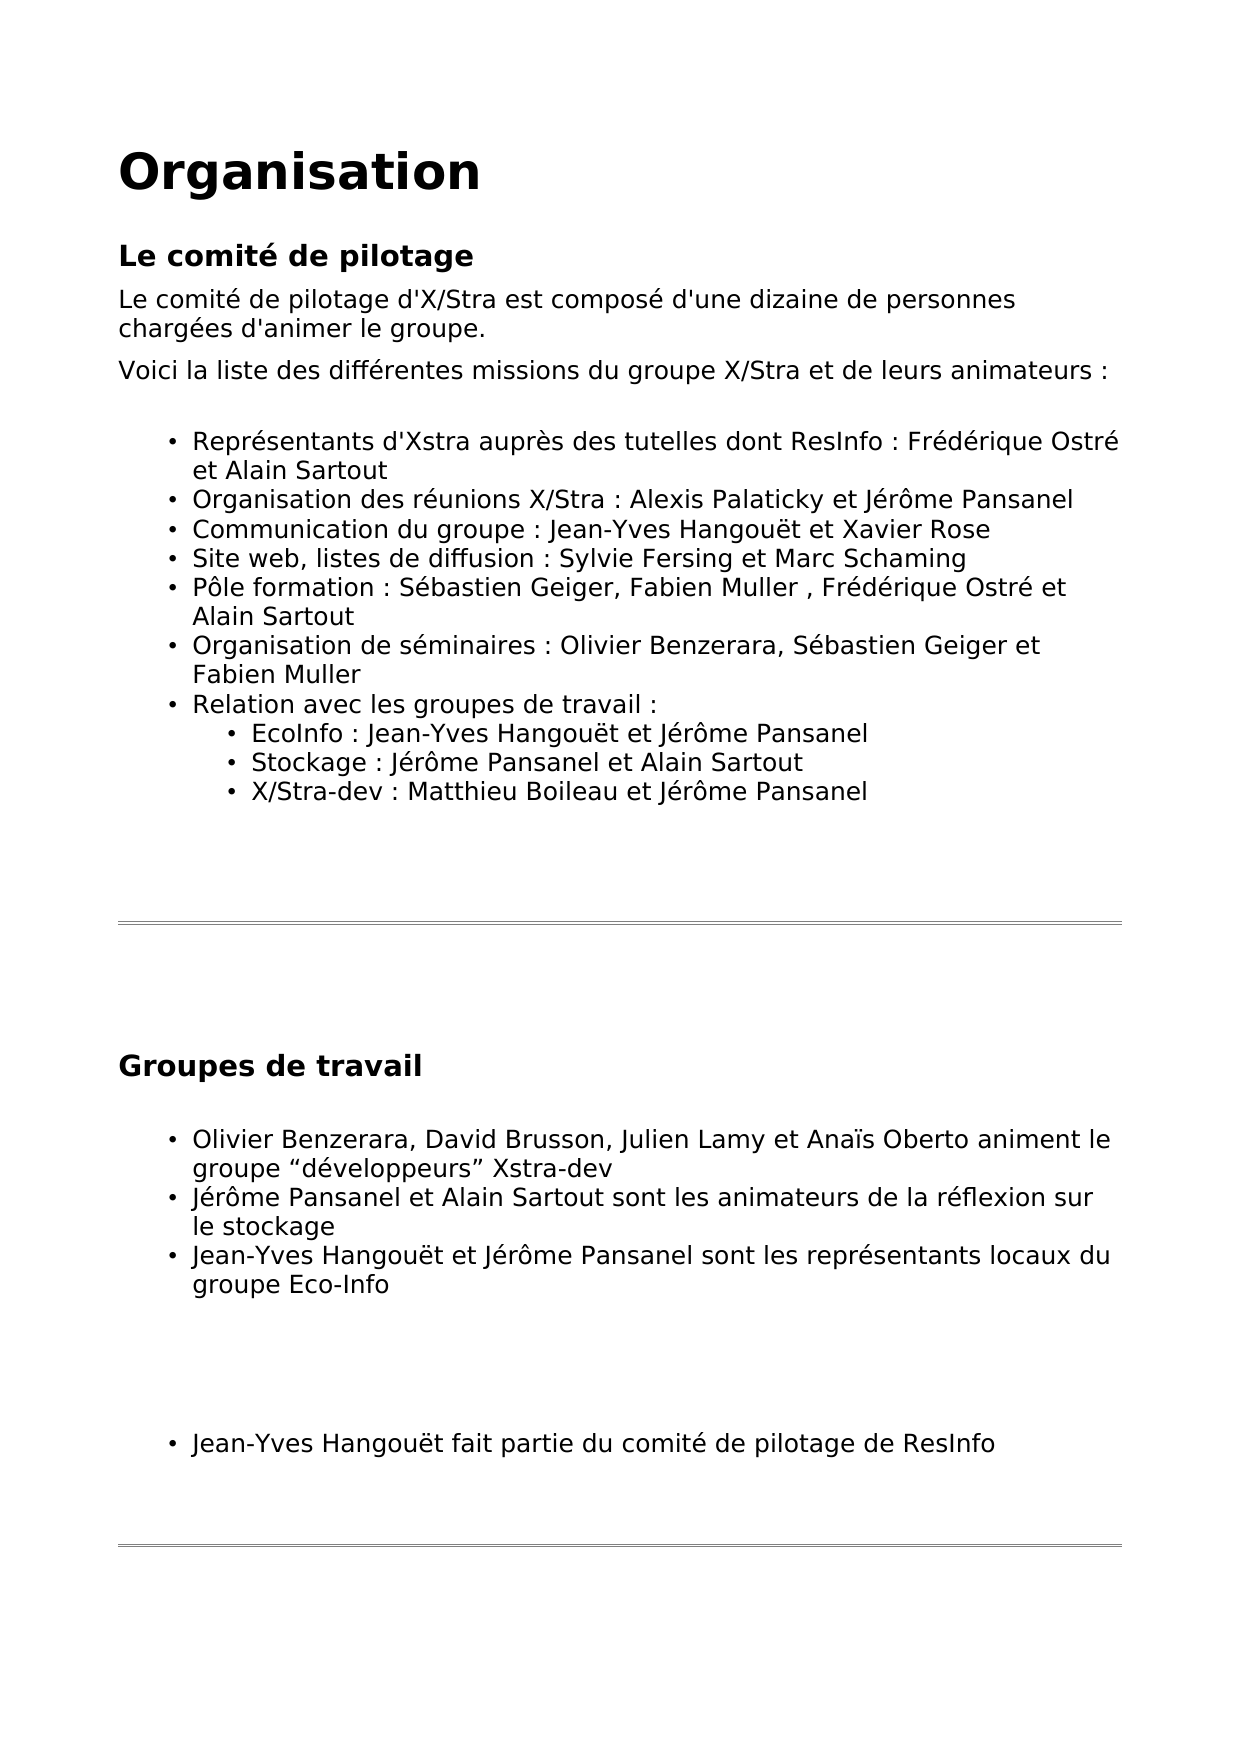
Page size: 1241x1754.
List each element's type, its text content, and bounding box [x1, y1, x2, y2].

list EcoInfo : Jean-Yves Hangouët et Jérôme Pansanel [236, 719, 1122, 748]
list Site web, listes de diffusion : Sylvie Fersing et Marc Schaming [177, 544, 1122, 573]
list Stockage : Jérôme Pansanel et Alain Sartout [236, 748, 1122, 777]
subtitle Organisation [118, 143, 1122, 201]
list Représentants d'Xstra auprès des tutelles dont ResInfo : Frédérique Ostré et Alain Sartout [177, 427, 1122, 486]
list X/Stra-dev : Matthieu Boileau et Jérôme Pansanel [236, 777, 1122, 806]
subtitle Le comité de pilotage [118, 239, 1122, 273]
list Jérôme Pansanel et Alain Sartout sont les animateurs de la réflexion sur le stockage [177, 1183, 1122, 1242]
text Voici la liste des différentes missions du groupe X/Stra et de leurs animateurs : [118, 356, 1122, 385]
list Relation avec les groupes de travail : [177, 690, 1122, 719]
list Jean-Yves Hangouët fait partie du comité de pilotage de ResInfo [177, 1430, 1122, 1459]
subtitle Groupes de travail [118, 1049, 1122, 1083]
list Jean-Yves Hangouët et Jérôme Pansanel sont les représentants locaux du groupe Eco-Info [177, 1242, 1122, 1300]
list Olivier Benzerara, David Brusson, Julien Lamy et Anaïs Oberto animent le groupe “développeurs” Xstra-dev [177, 1125, 1122, 1183]
list Communication du groupe : Jean-Yves Hangouët et Xavier Rose [177, 515, 1122, 544]
list Organisation des réunions X/Stra : Alexis Palaticky et Jérôme Pansanel [177, 486, 1122, 515]
text Le comité de pilotage d'X/Stra est composé d'une dizaine de personnes chargées d'animer le groupe. [118, 285, 1122, 344]
list Organisation de séminaires : Olivier Benzerara, Sébastien Geiger et Fabien Muller [177, 631, 1122, 690]
list Pôle formation : Sébastien Geiger, Fabien Muller , Frédérique Ostré et Alain Sartout [177, 573, 1122, 631]
